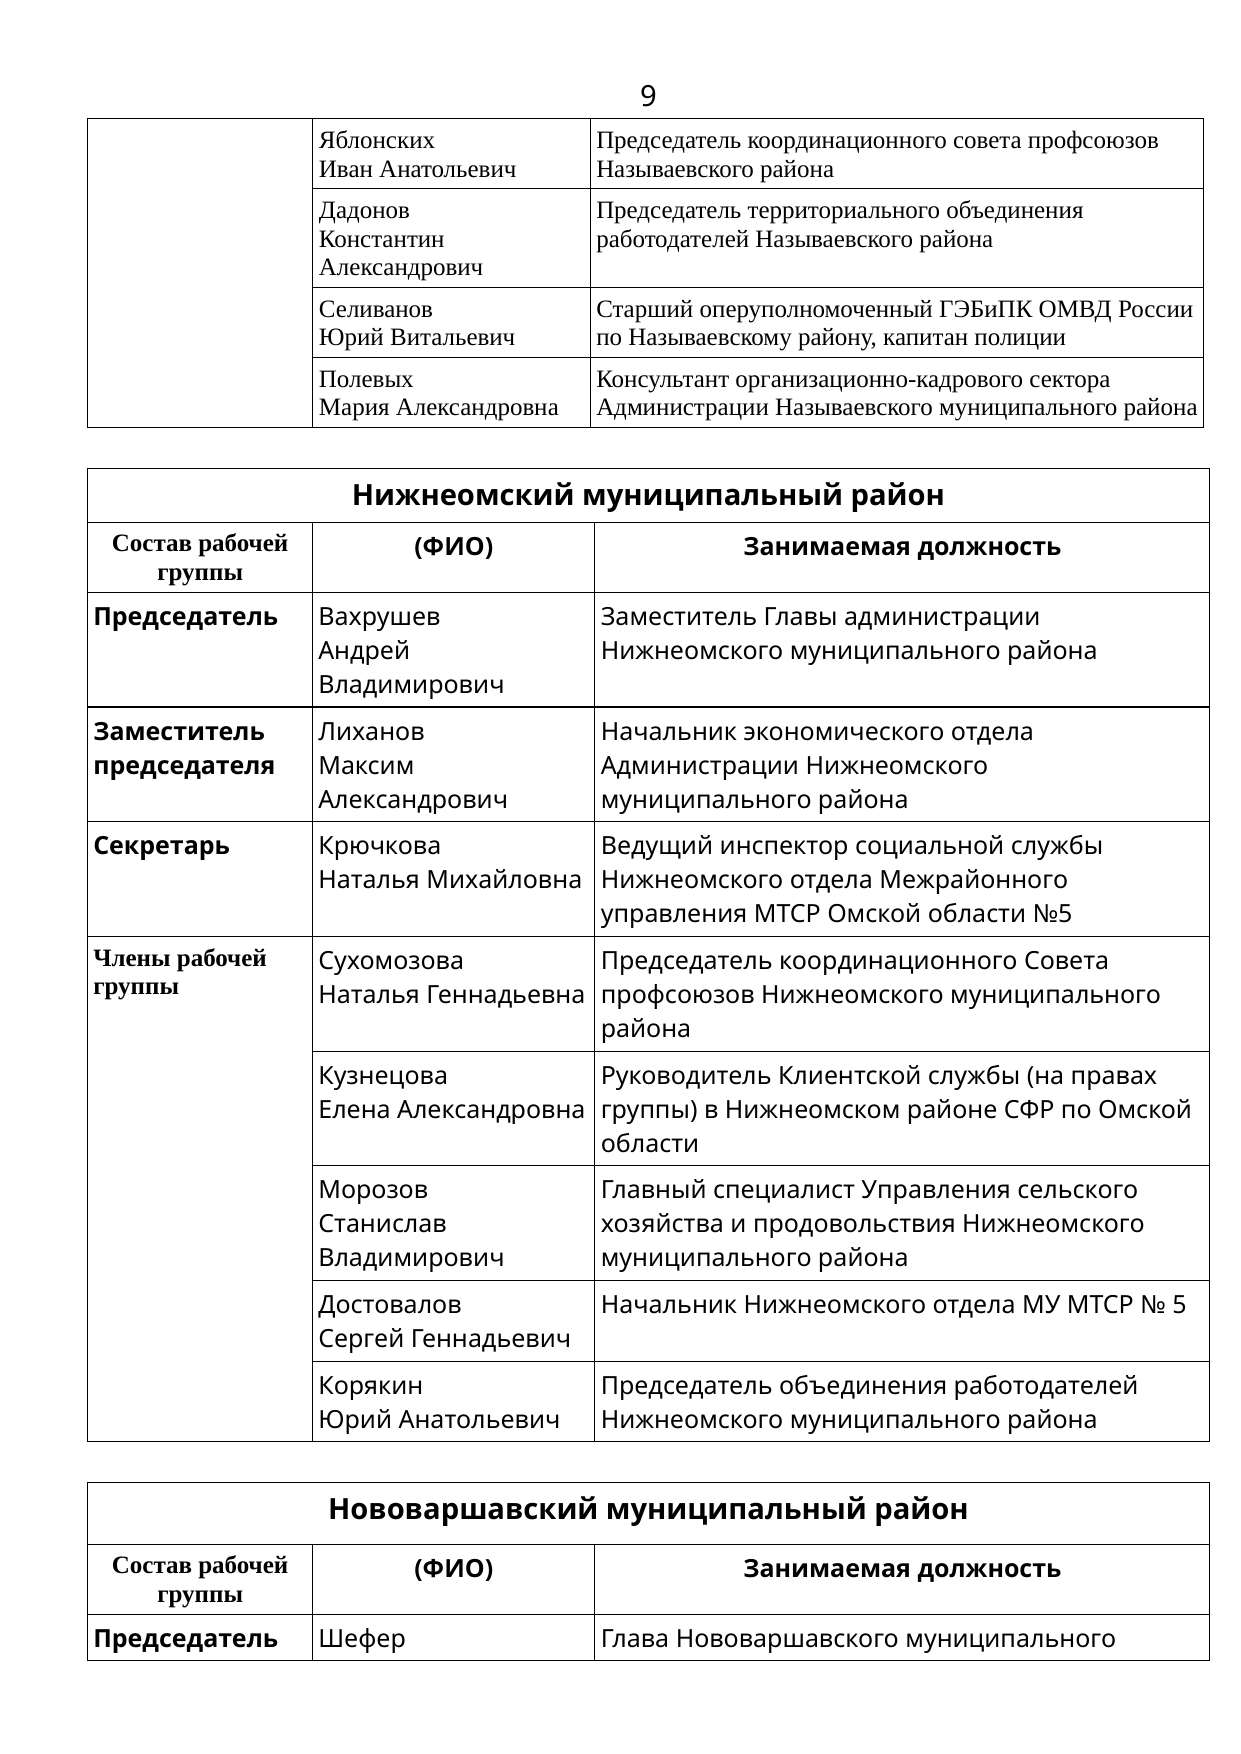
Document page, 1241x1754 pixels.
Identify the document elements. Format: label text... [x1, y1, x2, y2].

table_cell Лиханов Максим Александрович [313, 708, 594, 821]
table_cell Председатель [88, 1615, 312, 1660]
table_cell Занимаемая должность [595, 523, 1209, 592]
table_cell Заместитель Главы администрации Нижнеомского муниципального района [595, 593, 1209, 706]
table_cell Селиванов Юрий Витальевич [313, 288, 590, 357]
table_cell Достовалов Сергей Геннадьевич [313, 1281, 594, 1361]
table_cell Яблонских Иван Анатольевич [313, 119, 590, 188]
table_cell Вахрушев Андрей Владимирович [313, 593, 594, 706]
table_header Нововаршавский муниципальный район [88, 1483, 1209, 1544]
table_cell Крючкова Наталья Михайловна [313, 822, 594, 936]
table_cell [88, 119, 312, 427]
table_cell Состав рабочей группы [88, 1545, 312, 1614]
table_cell Старший оперуполномоченный ГЭБиПК ОМВД России по Называевскому району, капитан полиции [591, 288, 1203, 357]
table_cell Корякин Юрий Анатольевич [313, 1362, 594, 1441]
table_cell Глава Нововаршавского муниципального [595, 1615, 1209, 1660]
table_cell Заместитель председателя [88, 708, 312, 821]
table_header Нижнеомский муниципальный район [88, 469, 1209, 522]
table_cell Ведущий инспектор социальной службы Нижнеомского отдела Межрайонного управления МТСР Омской области №5 [595, 822, 1209, 936]
table_cell Члены рабочей группы [88, 937, 312, 1441]
table_cell Дадонов Константин Александрович [313, 189, 590, 287]
table_cell Кузнецова Елена Александровна [313, 1052, 594, 1165]
table_cell Председатель координационного совета профсоюзов Называевского района [591, 119, 1203, 188]
table_cell Начальник Нижнеомского отдела МУ МТСР № 5 [595, 1281, 1209, 1361]
table_cell (ФИО) [313, 1545, 594, 1614]
table_cell Состав рабочей группы [88, 523, 312, 592]
table_cell Председатель территориального объединения работодателей Называевского района [591, 189, 1203, 287]
table_cell Председатель [88, 593, 312, 706]
table_cell Главный специалист Управления сельского хозяйства и продовольствия Нижнеомского муниципального района [595, 1166, 1209, 1280]
table_cell Сухомозова Наталья Геннадьевна [313, 937, 594, 1051]
table_cell Занимаемая должность [595, 1545, 1209, 1614]
table_cell Председатель объединения работодателей Нижнеомского муниципального района [595, 1362, 1209, 1441]
table_cell Начальник экономического отдела Администрации Нижнеомского муниципального района [595, 708, 1209, 821]
table_cell Председатель координационного Совета профсоюзов Нижнеомского муниципального района [595, 937, 1209, 1051]
table_cell Полевых Мария Александровна [313, 358, 590, 427]
table_cell Шефер [313, 1615, 594, 1660]
table_cell Руководитель Клиентской службы (на правах группы) в Нижнеомском районе СФР по Омской области [595, 1052, 1209, 1165]
table_cell (ФИО) [313, 523, 594, 592]
table_cell Морозов Станислав Владимирович [313, 1166, 594, 1280]
table_cell Секретарь [88, 822, 312, 936]
table_cell Консультант организационно-кадрового сектора Администрации Называевского муниципального района [591, 358, 1203, 427]
